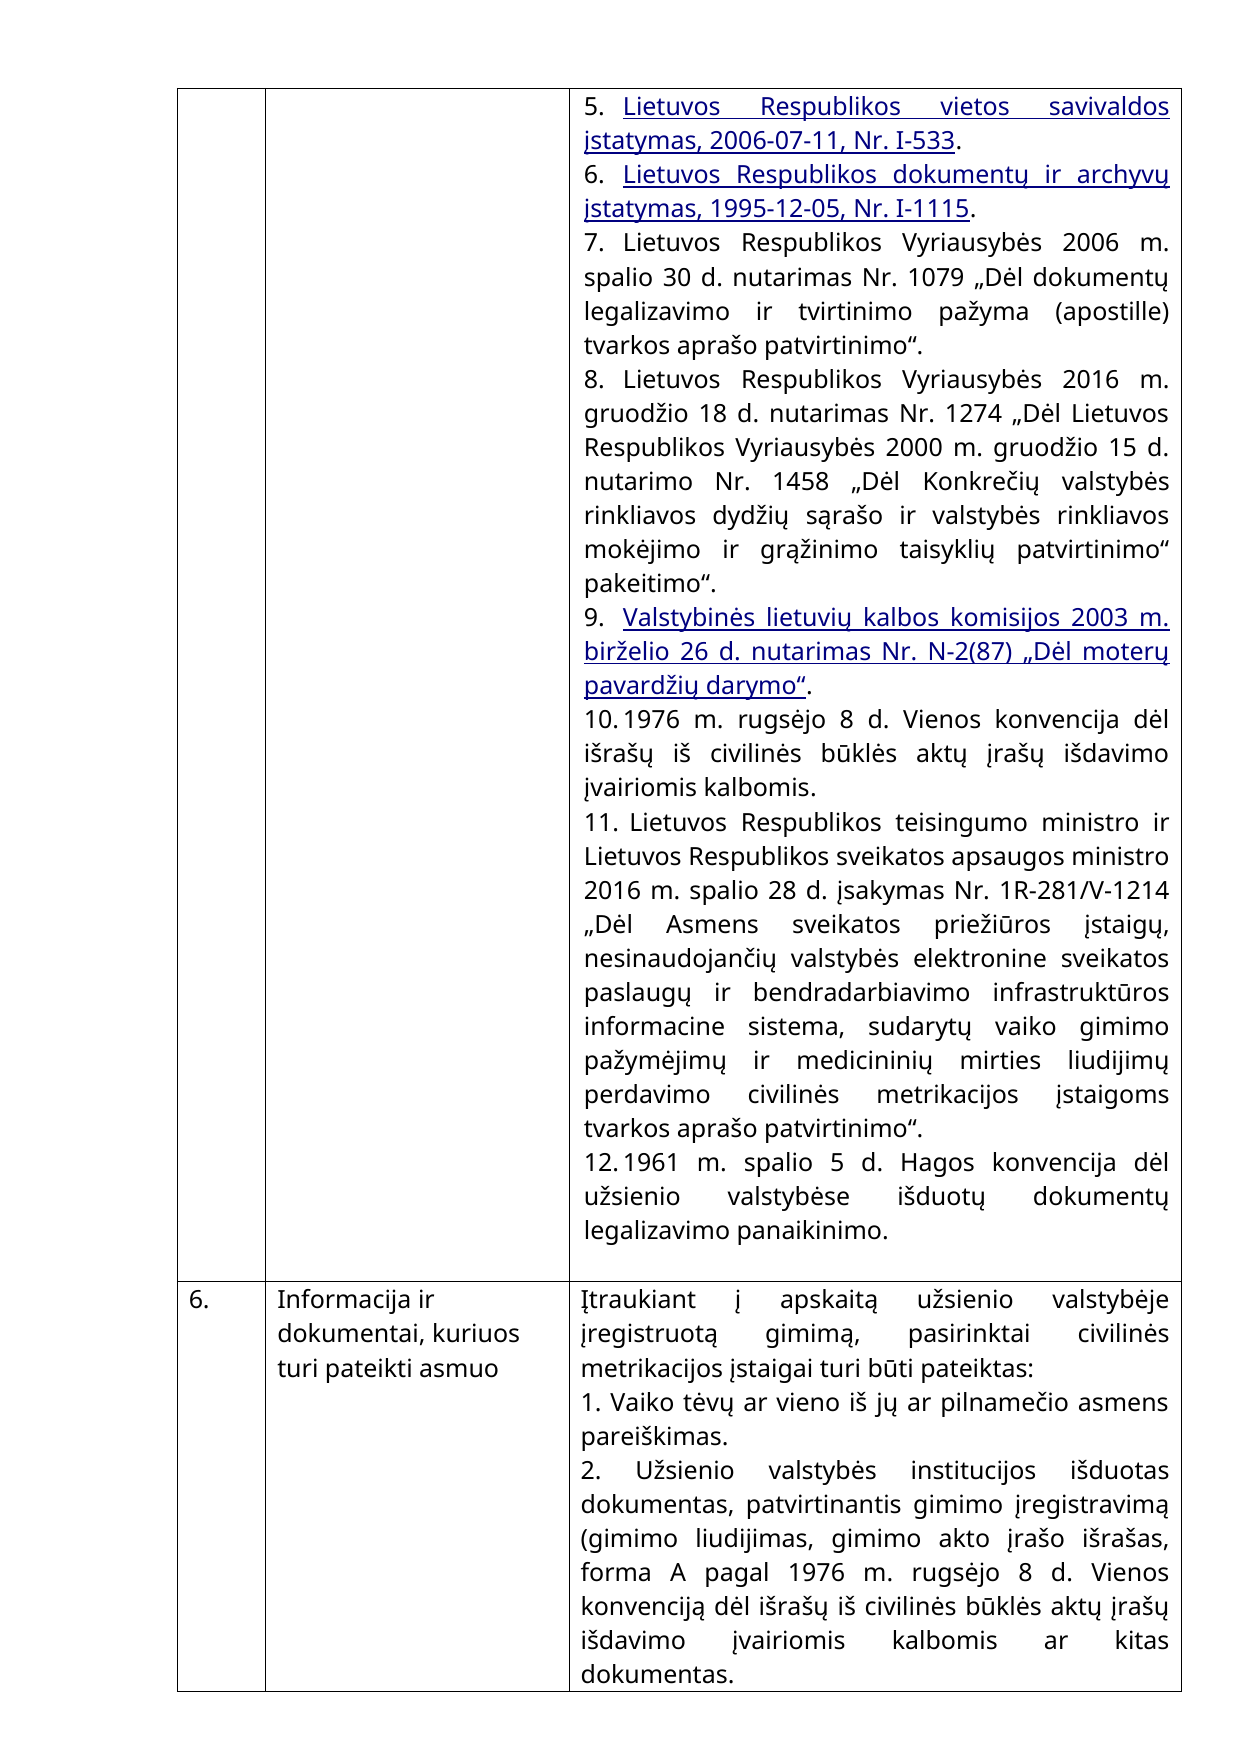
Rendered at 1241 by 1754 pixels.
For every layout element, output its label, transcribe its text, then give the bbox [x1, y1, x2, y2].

table_cell 5. Lietuvos Respublikos vietos savivaldos įstatymas, 2006-07-11, Nr. I-533. 6. Lietuvos Respublikos dokumentų ir archyvų įstatymas, 1995-12-05, Nr. I-1115. 7. Lietuvos Respublikos Vyriausybės 2006 m. spalio 30 d. nutarimas Nr. 1079 „Dėl dokumentų legalizavimo ir tvirtinimo pažyma (apostille) tvarkos aprašo patvirtinimo“. 8. Lietuvos Respublikos Vyriausybės 2016 m. gruodžio 18 d. nutarimas Nr. 1274 „Dėl Lietuvos Respublikos Vyriausybės 2000 m. gruodžio 15 d. nutarimo Nr. 1458 „Dėl Konkrečių valstybės rinkliavos dydžių sąrašo ir valstybės rinkliavos mokėjimo ir grąžinimo taisyklių patvirtinimo“ pakeitimo“. 9. Valstybinės lietuvių kalbos komisijos 2003 m. birželio 26 d. nutarimas Nr. N-2(87) „Dėl moterų pavardžių darymo“. 10. 1976 m. rugsėjo 8 d. Vienos konvencija dėl išrašų iš civilinės būklės aktų įrašų išdavimo įvairiomis kalbomis. 11. Lietuvos Respublikos teisingumo ministro ir Lietuvos Respublikos sveikatos apsaugos ministro 2016 m. spalio 28 d. įsakymas Nr. 1R-281/V-1214 „Dėl Asmens sveikatos priežiūros įstaigų, nesinaudojančių valstybės elektronine sveikatos paslaugų ir bendradarbiavimo infrastruktūros informacine sistema, sudarytų vaiko gimimo pažymėjimų ir medicininių mirties liudijimų perdavimo civilinės metrikacijos įstaigoms tvarkos aprašo patvirtinimo“. 12. 1961 m. spalio 5 d. Hagos konvencija dėl užsienio valstybėse išduotų dokumentų legalizavimo panaikinimo. [570, 89, 1181, 1281]
table_cell 6. [178, 1282, 265, 1691]
table_cell [178, 89, 265, 1281]
table_cell Įtraukiant į apskaitą užsienio valstybėje įregistruotą gimimą, pasirinktai civilinės metrikacijos įstaigai turi būti pateiktas: 1. Vaiko tėvų ar vieno iš jų ar pilnamečio asmens pareiškimas. 2. Užsienio valstybės institucijos išduotas dokumentas, patvirtinantis gimimo įregistravimą (gimimo liudijimas, gimimo akto įrašo išrašas, forma A pagal 1976 m. rugsėjo 8 d. Vienos konvenciją dėl išrašų iš civilinės būklės aktų įrašų išdavimo įvairiomis kalbomis ar kitas dokumentas. [570, 1282, 1181, 1691]
table_cell Informacija ir dokumentai, kuriuos turi pateikti asmuo [266, 1282, 569, 1691]
table_cell [266, 89, 569, 1281]
